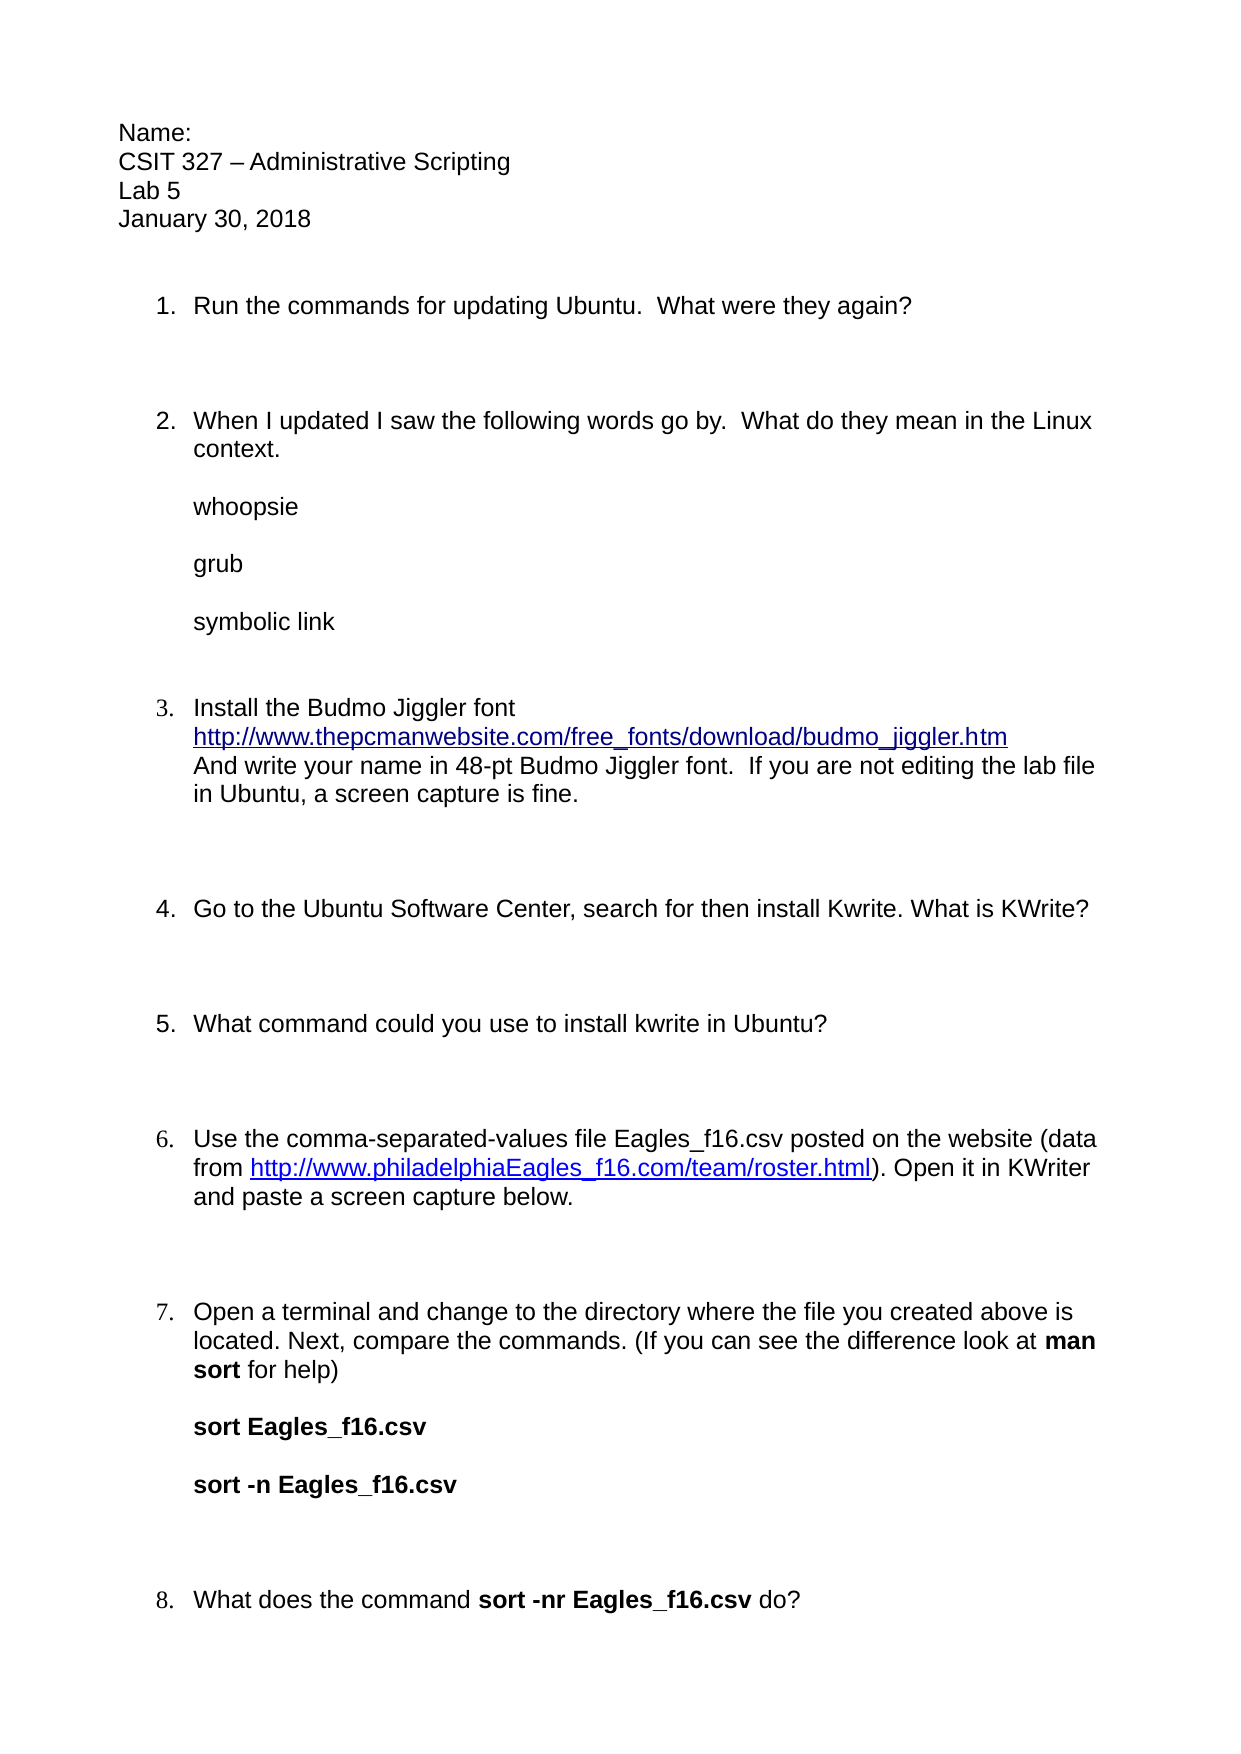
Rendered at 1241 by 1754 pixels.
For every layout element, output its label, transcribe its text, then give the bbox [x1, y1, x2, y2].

text Lab 5 [118, 176, 1122, 204]
text grub [193, 549, 1122, 578]
list Open a terminal and change to the directory where the file you created above is located. Next, compare the commands. (If you can see the difference look at man sort for help) [156, 1297, 1122, 1383]
text CSIT 327 – Administrative Scripting [118, 147, 1122, 176]
list Run the commands for updating Ubuntu. What were they again? [156, 291, 1122, 319]
list Go to the Ubuntu Software Center, search for then install Kwrite. What is KWrite? [156, 894, 1122, 923]
text whoopsie [193, 492, 1122, 521]
text sort Eagles_f16.csv [193, 1412, 1122, 1441]
list What does the command sort -nr Eagles_f16.csv do? [156, 1585, 1122, 1613]
text Name: [118, 118, 1122, 147]
list Install the Budmo Jiggler font http://www.thepcmanwebsite.com/free_fonts/download/budmo_jiggler.htm [156, 693, 1122, 751]
list Use the comma-separated-values file Eagles_f16.csv posted on the website (data from http://www.philadelphiaEagles_f16.com/team/roster.html). Open it in KWriter and paste a screen capture below. [156, 1124, 1122, 1211]
list What command could you use to install kwrite in Ubuntu? [156, 1009, 1122, 1038]
list When I updated I saw the following words go by. What do they mean in the Linux context. [156, 406, 1122, 463]
text sort -n Eagles_f16.csv [193, 1470, 1122, 1498]
text January 30, 2018 [118, 204, 1122, 233]
text And write your name in 48-pt Budmo Jiggler font. If you are not editing the lab file in Ubuntu, a screen capture is fine. [193, 751, 1122, 808]
text symbolic link [193, 607, 1122, 636]
